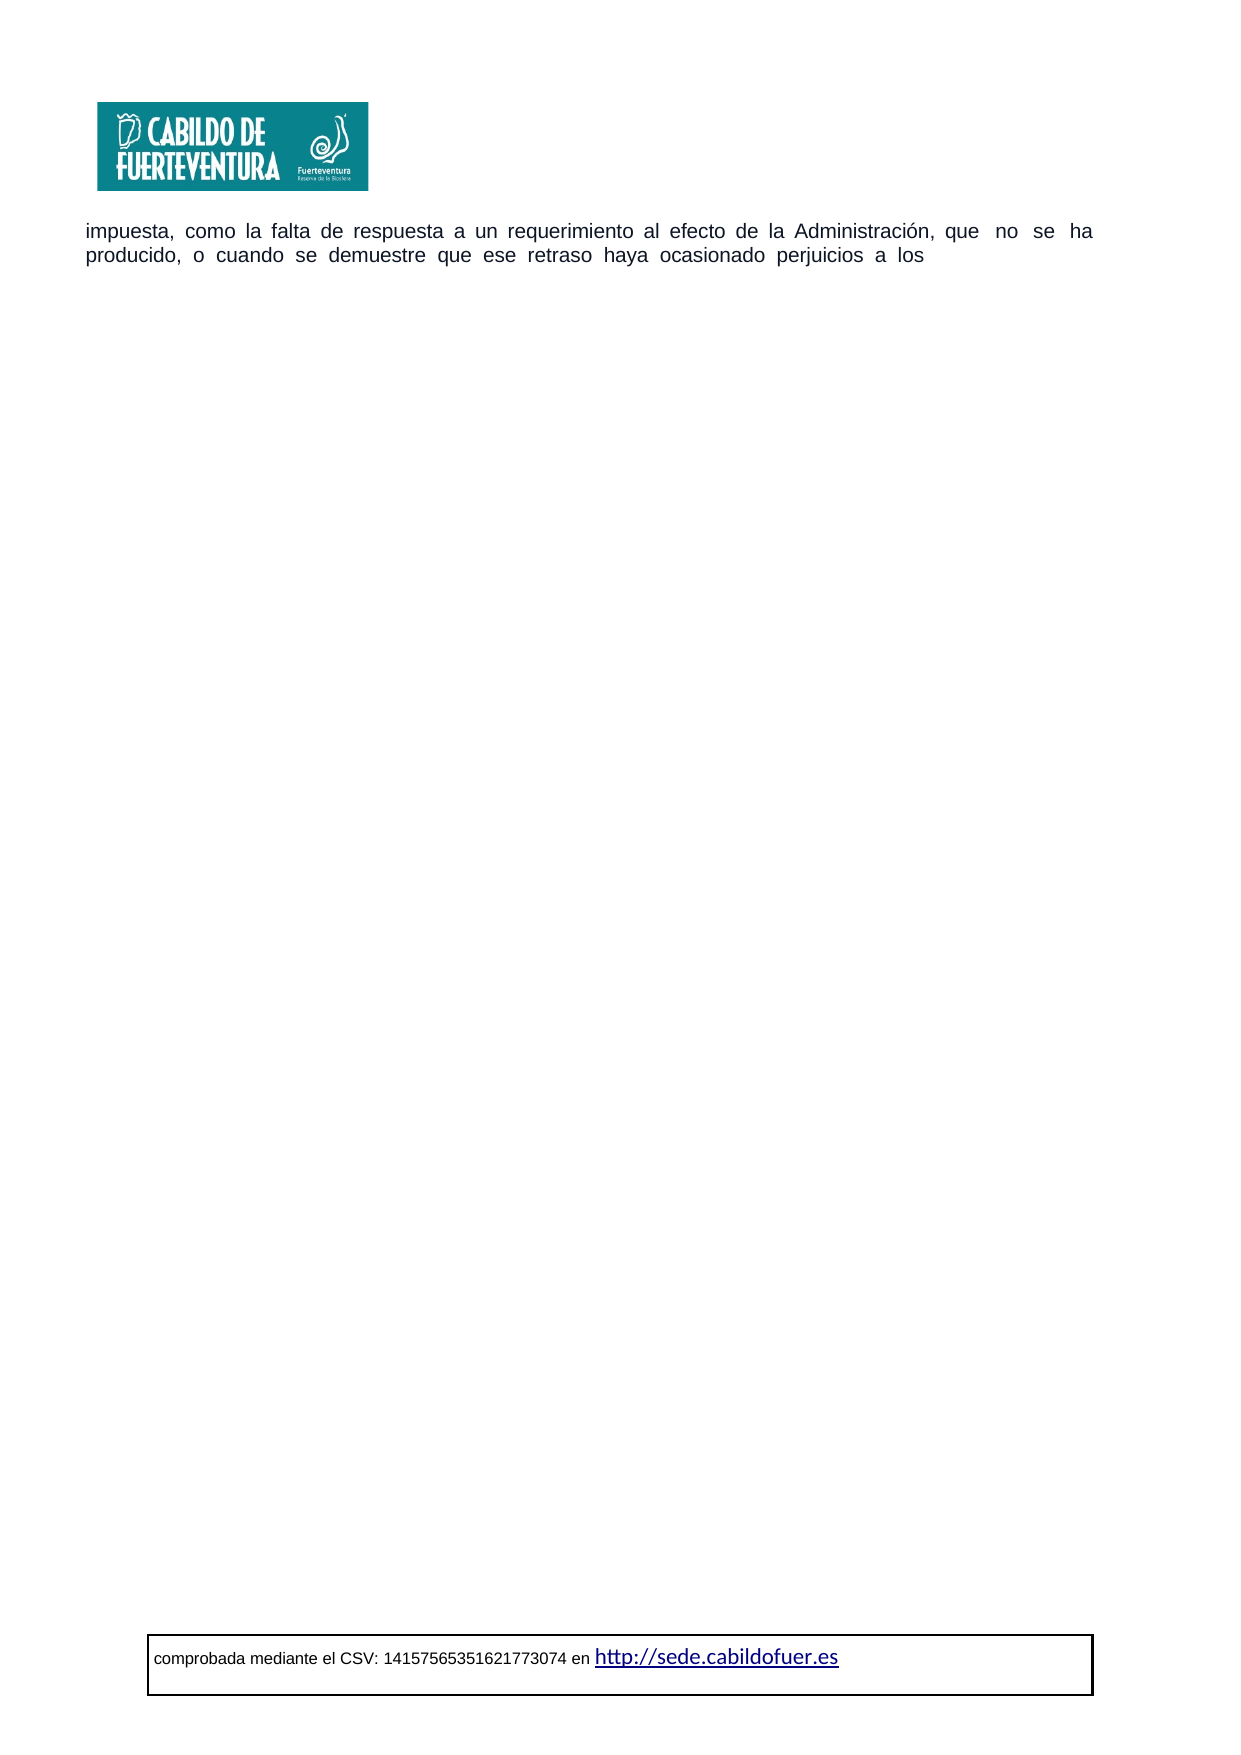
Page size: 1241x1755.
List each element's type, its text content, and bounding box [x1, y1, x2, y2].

text impuesta, como la falta de respuesta a un requerimiento al efecto de la Administración, que no se ha producido, o cuando se demuestre que ese retraso haya ocasionado perjuicios a los [85, 219, 1093, 267]
